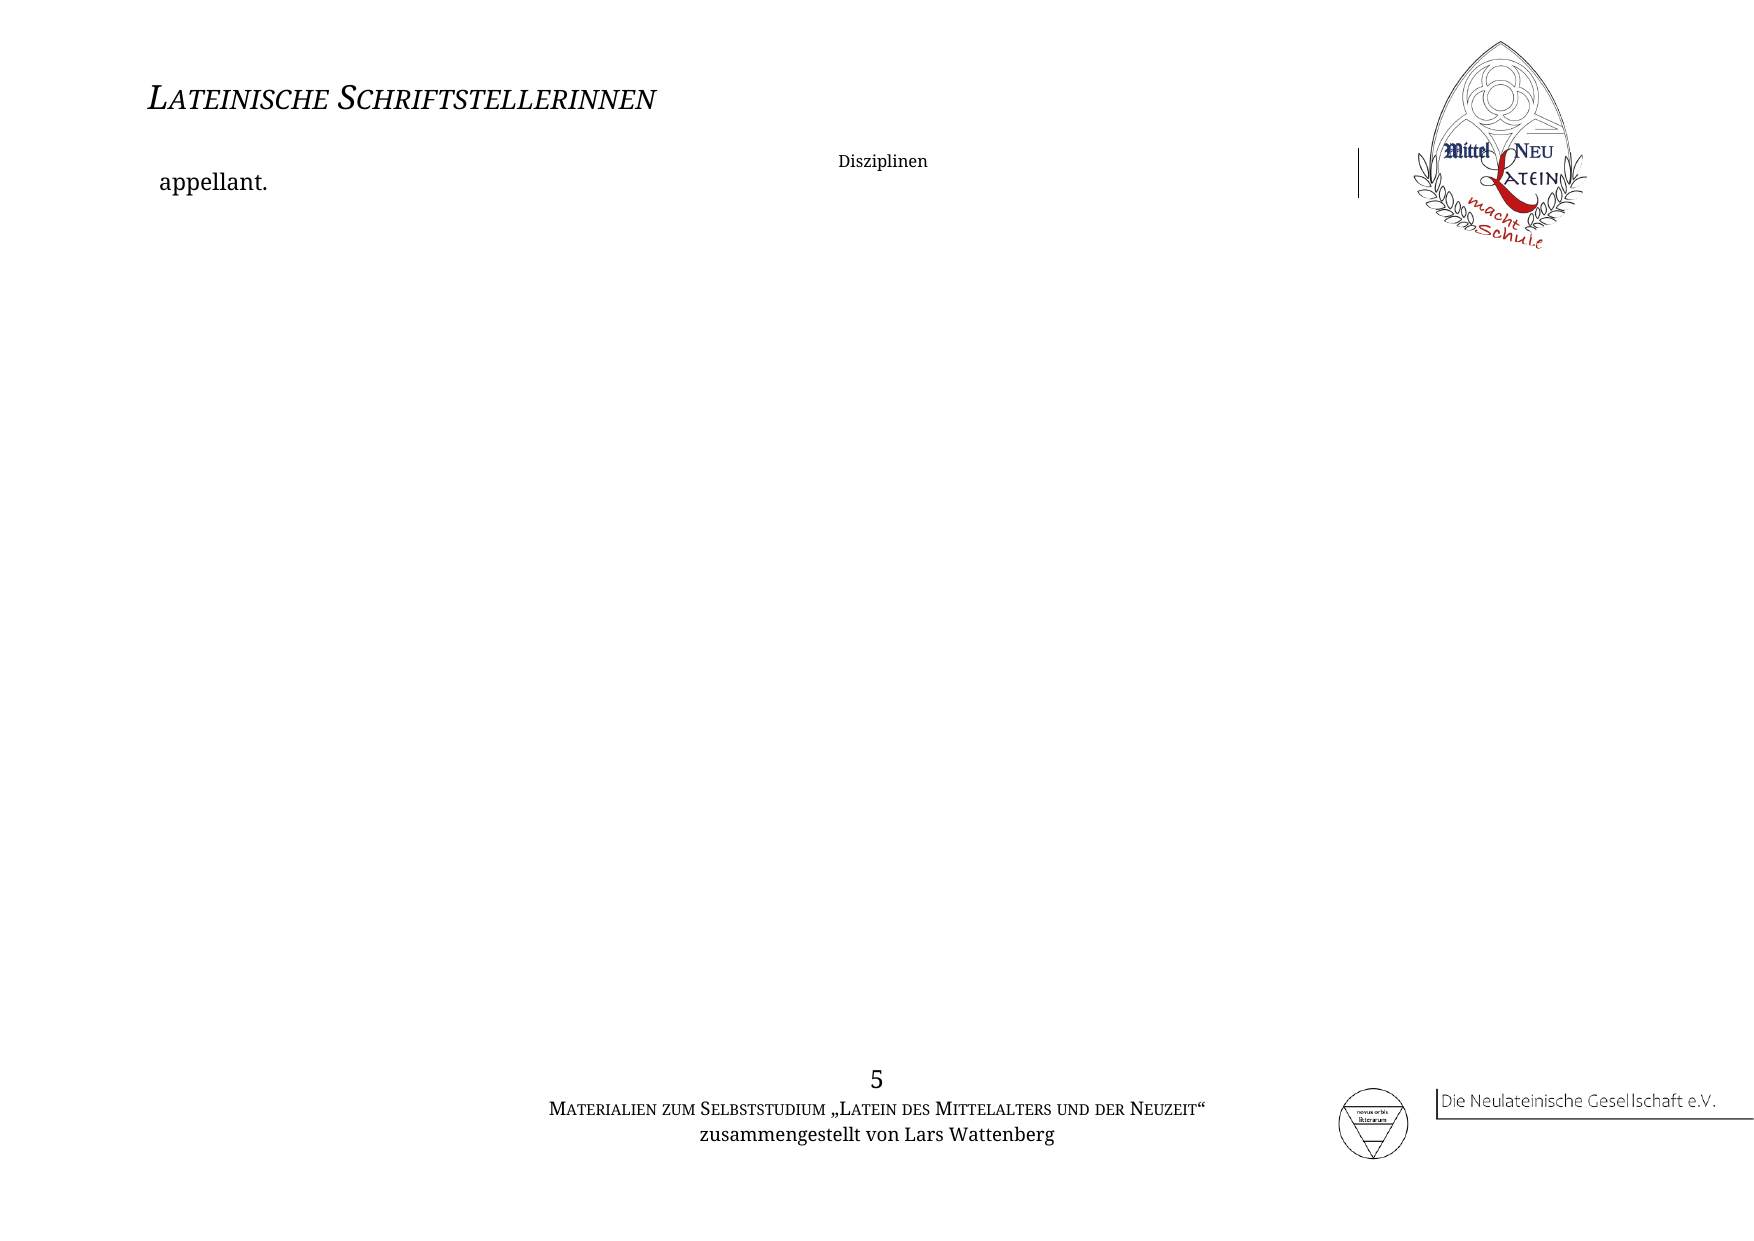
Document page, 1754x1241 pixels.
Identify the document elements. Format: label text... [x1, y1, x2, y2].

table_cell Problema practicum: Num foeminae Christianae conveniat studium litterarum? Nos affirmativam tueri conabimur. Praecognita haec praemittimus, primo ex parte subiecti, deinde etiam praedicati: Voces subiecti omnis ambiguitatis sunt expertes, nam Christianam foeminam cum dico, intelligo professione atque reipsa talem. Voces praedicati sunt, primo, studium litterarum: Studium, inquam, […] hic sumitur pro sedula atque alacri animi applicatione; litterarum vocabulo intelligimus cognitionem linguarum et historiarum, disciplinas omnes: tum superiores, quas facultates, tum inferiores, quas scientias philosophicas appellant. [148, 148, 827, 198]
table_cell [1359, 148, 1698, 198]
table_cell Disziplinen [827, 148, 1358, 198]
